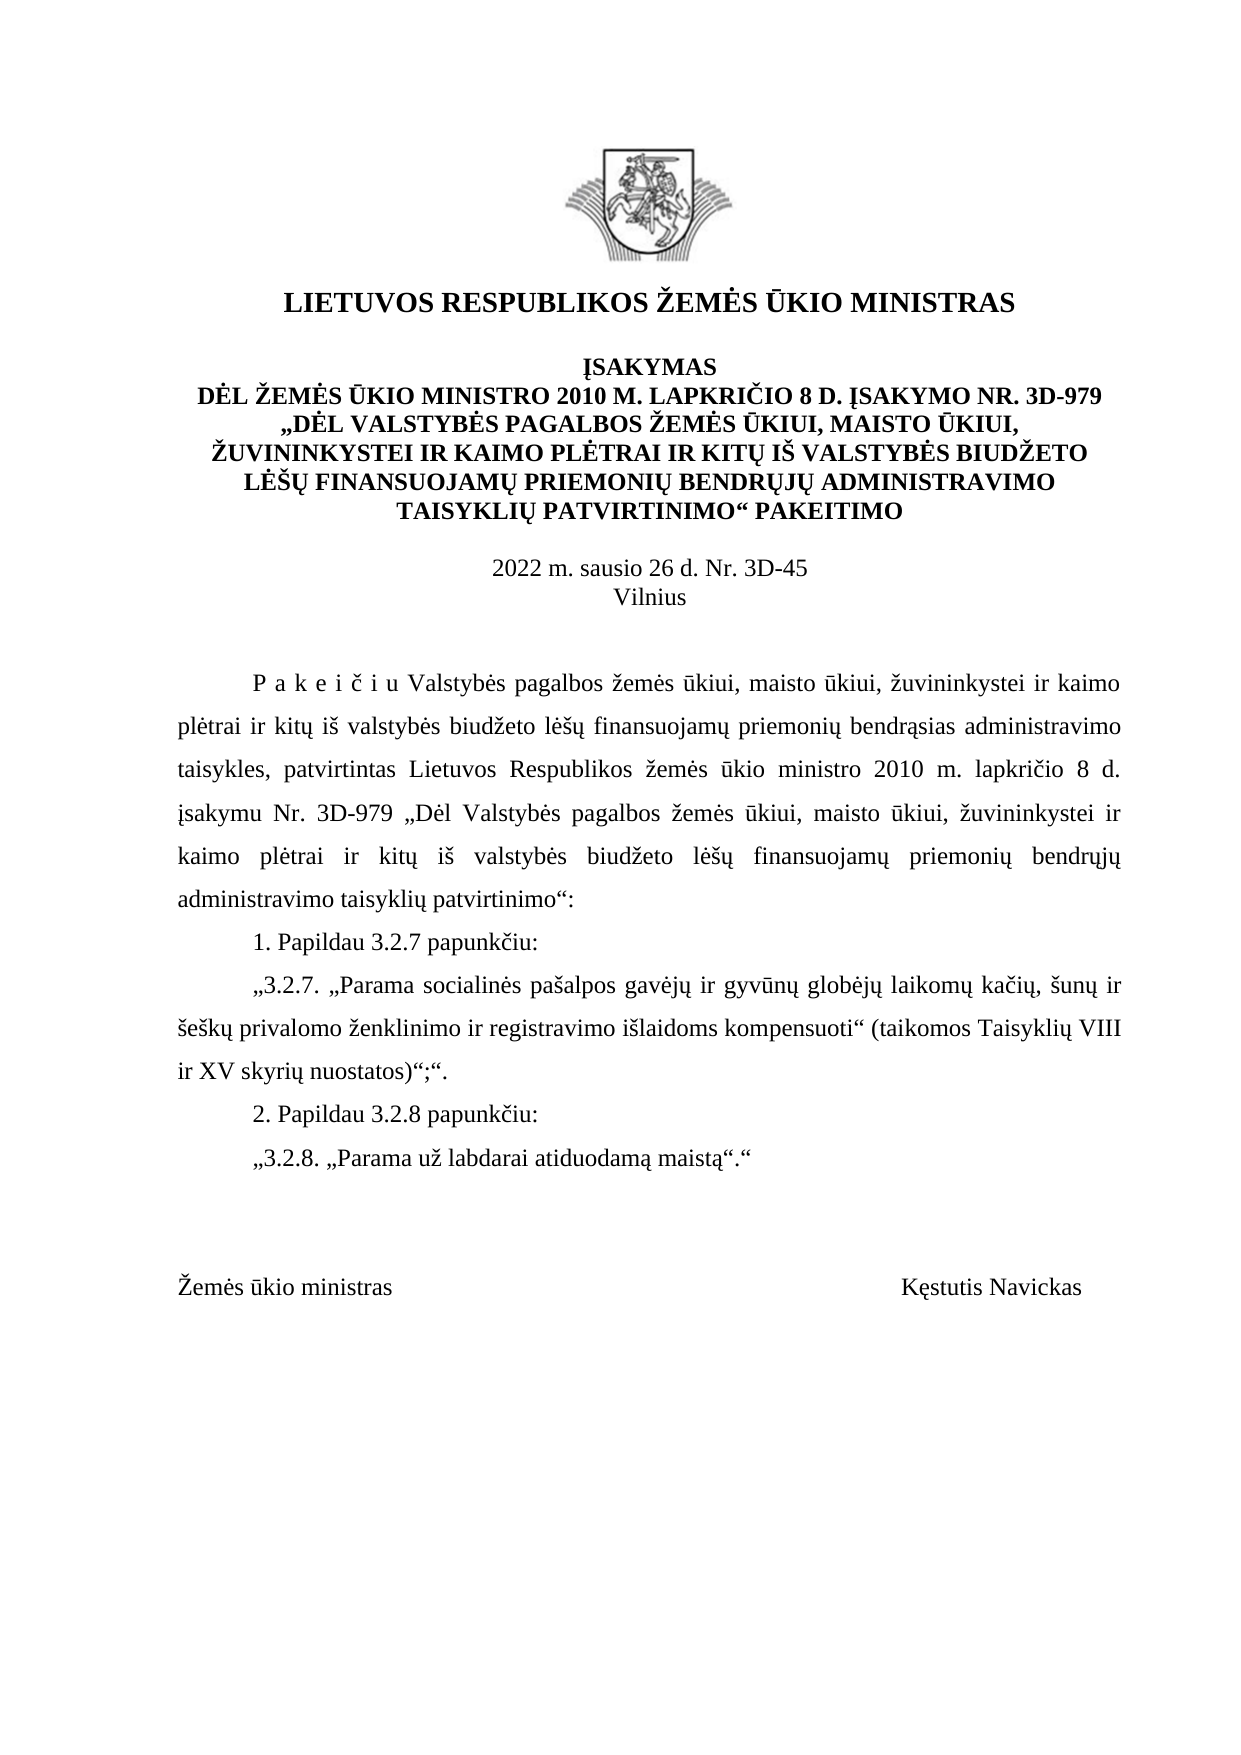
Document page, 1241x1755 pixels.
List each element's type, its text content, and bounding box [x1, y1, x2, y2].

text DĖL ŽEMĖS ŪKIO MINISTRO 2010 M. LAPKRIČIO 8 D. ĮSAKYMO NR. 3D-979 „DĖL VALSTYBĖS PAGALBOS ŽEMĖS ŪKIUI, MAISTO ŪKIUI, ŽUVININKYSTEI IR KAIMO PLĖTRAI IR KITŲ IŠ VALSTYBĖS BIUDŽETO LĖŠŲ FINANSUOJAMŲ PRIEMONIŲ BENDRŲJŲ ADMINISTRAVIMO TAISYKLIŲ PATVIRTINIMO“ PAKEITIMO [177, 381, 1122, 524]
text Žemės ūkio ministras Kęstutis Navickas [177, 1272, 1122, 1301]
text 2022 m. sausio 26 d. Nr. 3D-45 [177, 553, 1122, 582]
text Vilnius [177, 582, 1122, 611]
text ĮSAKYMAS [177, 352, 1122, 381]
text P a k e i č i u Valstybės pagalbos žemės ūkiui, maisto ūkiui, žuvininkystei ir kaimo plėtrai ir kitų iš valstybės biudžeto lėšų finansuojamų priemonių bendrąsias administravimo taisykles, patvirtintas Lietuvos Respublikos žemės ūkio ministro 2010 m. lapkričio 8 d. įsakymu Nr. 3D-979 „Dėl Valstybės pagalbos žemės ūkiui, maisto ūkiui, žuvininkystei ir kaimo plėtrai ir kitų iš valstybės biudžeto lėšų finansuojamų priemonių bendrųjų administravimo taisyklių patvirtinimo“: [177, 668, 1122, 913]
text „3.2.8. „Parama už labdarai atiduodamą maistą“.“ [177, 1143, 1122, 1171]
text 1. Papildau 3.2.7 papunkčiu: [177, 927, 1122, 956]
text LIETUVOS RESPUBLIKOS ŽEMĖS ŪKIO MINISTRAS [177, 285, 1122, 318]
text „3.2.7. „Parama socialinės pašalpos gavėjų ir gyvūnų globėjų laikomų kačių, šunų ir šeškų privalomo ženklinimo ir registravimo išlaidoms kompensuoti“ (taikomos Taisyklių VIII ir XV skyrių nuostatos)“;“. [177, 970, 1122, 1085]
text 2. Papildau 3.2.8 papunkčiu: [177, 1099, 1122, 1128]
